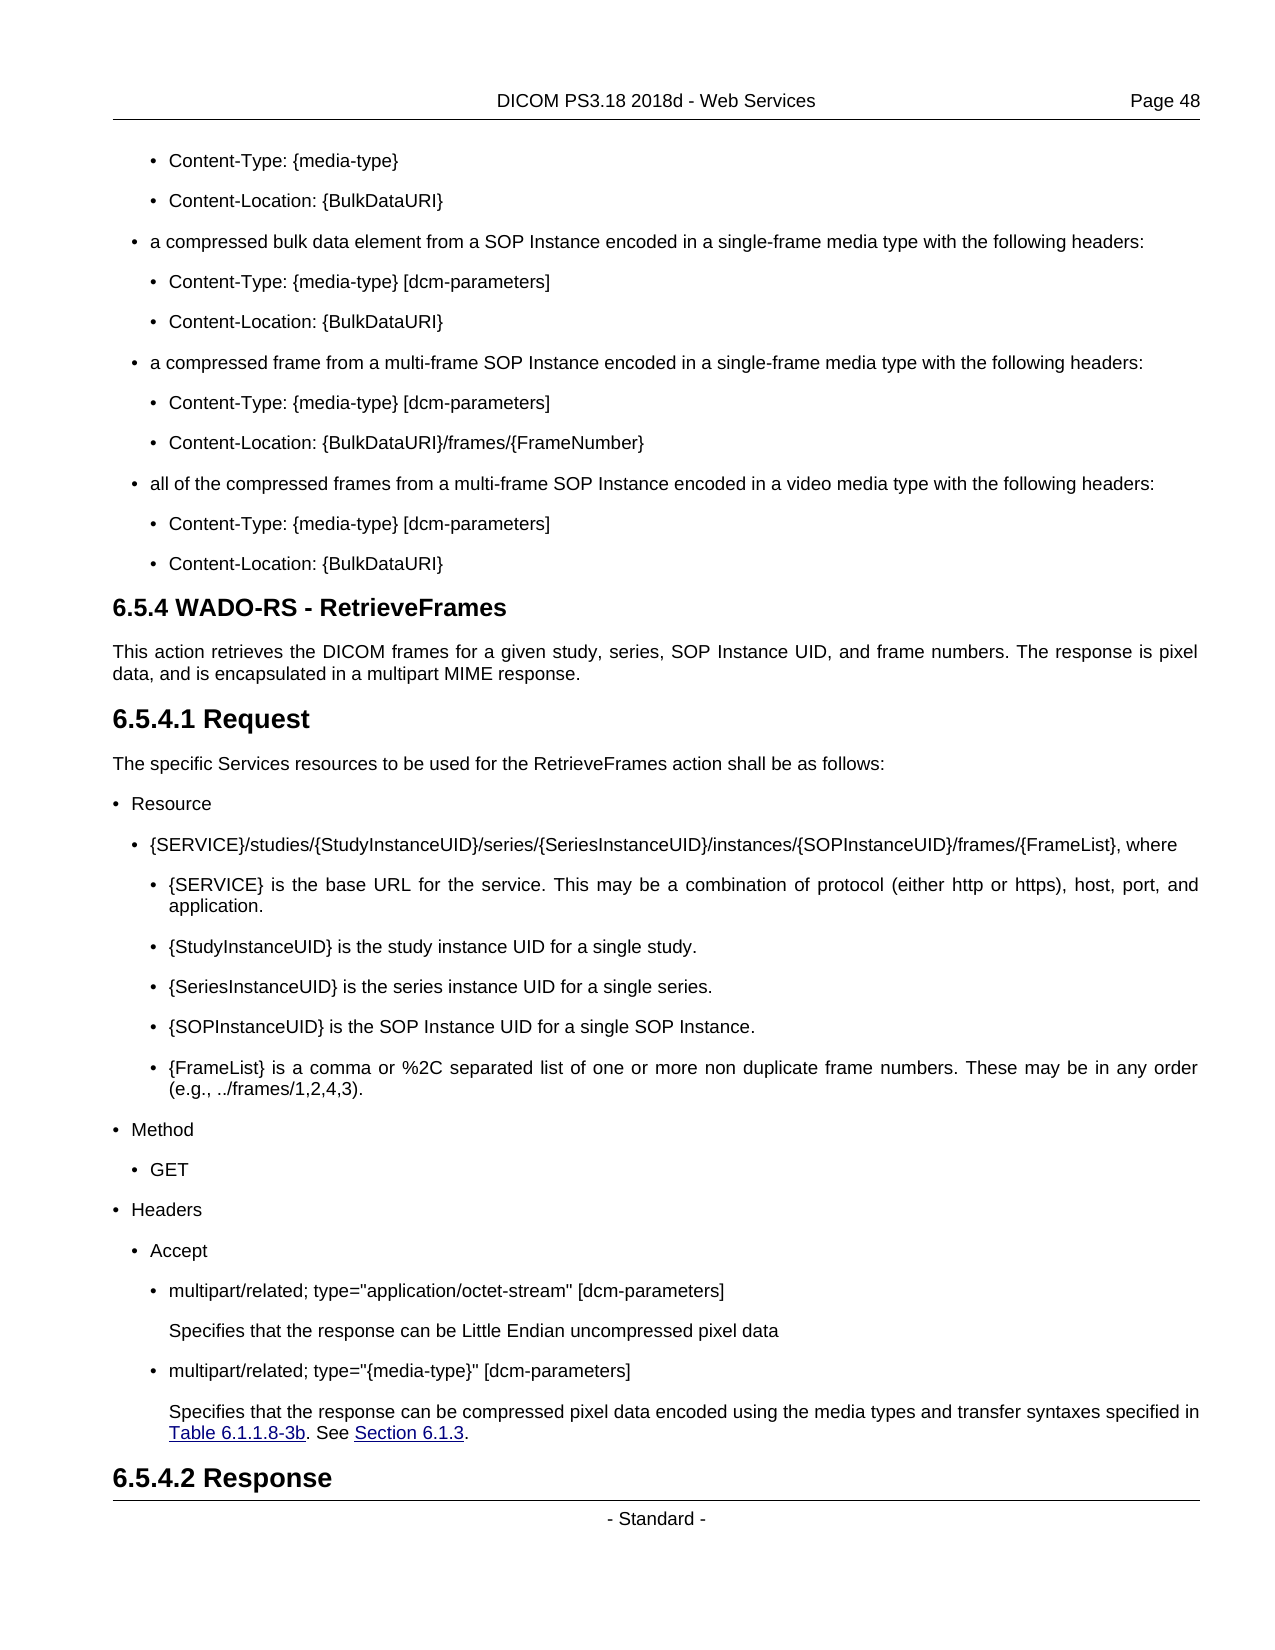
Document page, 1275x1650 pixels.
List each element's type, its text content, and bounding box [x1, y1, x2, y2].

list Specifies that the response can be Little Endian uncompressed pixel data [150, 1320, 1200, 1342]
list {SERVICE} is the base URL for the service. This may be a combination of protocol (either http or https), host, port, and application. [150, 874, 1200, 917]
list {SeriesInstanceUID} is the series instance UID for a single series. [150, 976, 1200, 997]
list a compressed bulk data element from a SOP Instance encoded in a single-frame media type with the following headers: [131, 231, 1200, 252]
list Specifies that the response can be compressed pixel data encoded using the media types and transfer syntaxes specified in Table 6.1.1.8-3b. See Section 6.1.3. [150, 1401, 1200, 1444]
text 6.5.4.2 Response [112, 1462, 1200, 1494]
list multipart/related; type="{media-type}" [dcm-parameters] [150, 1360, 1200, 1382]
list {StudyInstanceUID} is the study instance UID for a single study. [150, 936, 1200, 957]
list multipart/related; type="application/octet-stream" [dcm-parameters] [150, 1280, 1200, 1301]
list Resource [112, 793, 1200, 815]
list Content-Type: {media-type} [dcm-parameters] [150, 271, 1200, 292]
list Content-Type: {media-type} [dcm-parameters] [150, 392, 1200, 413]
text 6.5.4 WADO-RS - RetrieveFrames [112, 593, 1200, 622]
list Headers [112, 1199, 1200, 1221]
text This action retrieves the DICOM frames for a given study, series, SOP Instance UID, and frame numbers. The response is pixel data, and is encapsulated in a multipart MIME response. [112, 641, 1200, 684]
list Content-Location: {BulkDataURI} [150, 311, 1200, 333]
text 6.5.4.1 Request [112, 703, 1200, 734]
list Content-Location: {BulkDataURI} [150, 190, 1200, 212]
list GET [131, 1159, 1200, 1180]
list all of the compressed frames from a multi-frame SOP Instance encoded in a video media type with the following headers: [131, 472, 1200, 494]
list Content-Location: {BulkDataURI}/frames/{FrameNumber} [150, 432, 1200, 454]
list Content-Type: {media-type} [dcm-parameters] [150, 513, 1200, 534]
list {SOPInstanceUID} is the SOP Instance UID for a single SOP Instance. [150, 1016, 1200, 1038]
list {FrameList} is a comma or %2C separated list of one or more non duplicate frame numbers. These may be in any order (e.g., ../frames/1,2,4,3). [150, 1057, 1200, 1100]
list {SERVICE}/studies/{StudyInstanceUID}/series/{SeriesInstanceUID}/instances/{SOPInstanceUID}/frames/{FrameList}, where [131, 833, 1200, 855]
list a compressed frame from a multi-frame SOP Instance encoded in a single-frame media type with the following headers: [131, 352, 1200, 373]
list Method [112, 1118, 1200, 1140]
list Accept [131, 1239, 1200, 1261]
text The specific Services resources to be used for the RetrieveFrames action shall be as follows: [112, 753, 1200, 774]
list Content-Location: {BulkDataURI} [150, 553, 1200, 575]
list Content-Type: {media-type} [150, 150, 1200, 172]
